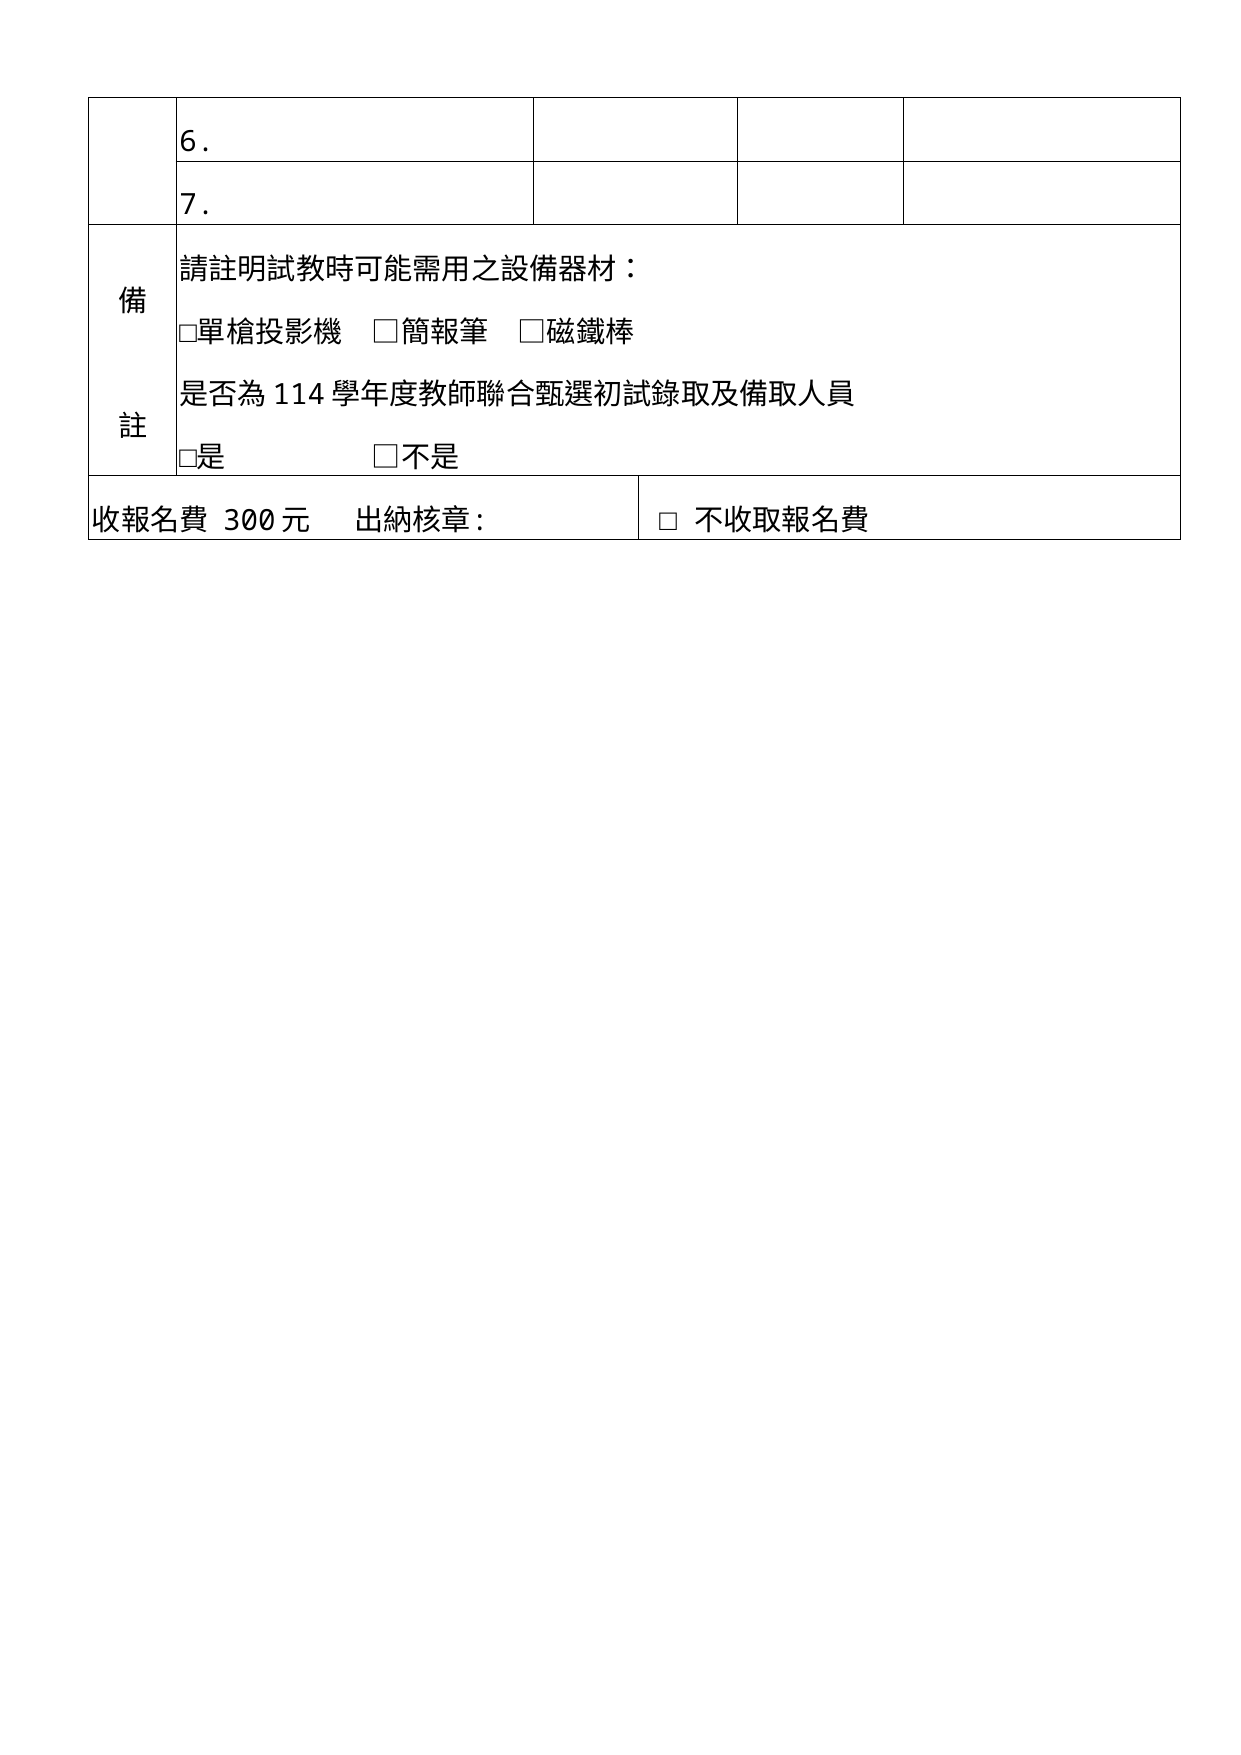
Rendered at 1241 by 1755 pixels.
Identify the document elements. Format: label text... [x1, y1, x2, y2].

table_cell 6. [177, 98, 533, 161]
table_cell □ 不收取報名費 [639, 476, 1180, 539]
table_cell [534, 98, 737, 161]
table_cell [904, 98, 1180, 161]
table_cell 備 註 [89, 225, 176, 475]
table_cell [534, 162, 737, 224]
table_cell 請註明試教時可能需用之設備器材： □單槍投影機 □簡報筆 □磁鐵棒 是否為114學年度教師聯合甄選初試錄取及備取人員 □是 □不是 [177, 225, 1180, 475]
table_cell [904, 162, 1180, 224]
table_cell [738, 98, 903, 161]
table_cell [738, 162, 903, 224]
table_cell 收報名費 300元 出納核章: [89, 476, 638, 539]
table_cell [89, 98, 176, 224]
table_cell 7. [177, 162, 533, 224]
